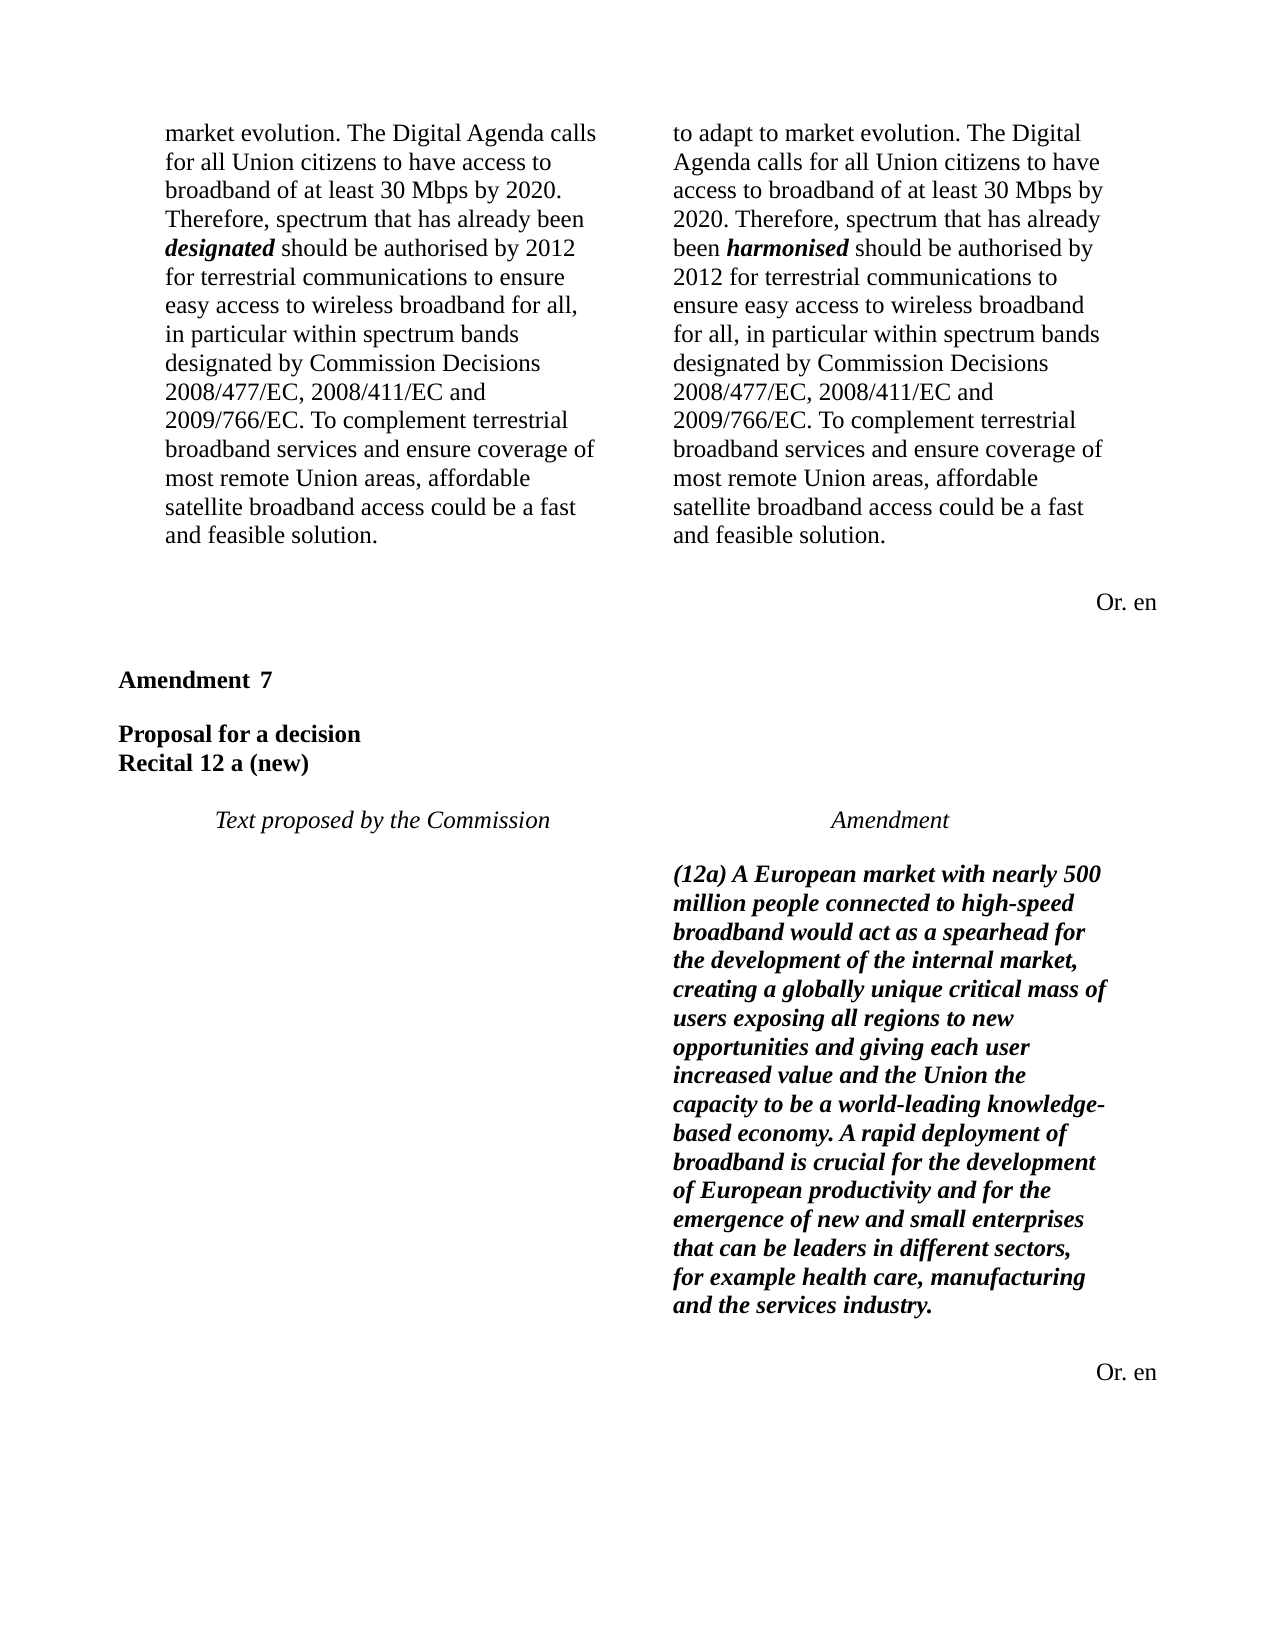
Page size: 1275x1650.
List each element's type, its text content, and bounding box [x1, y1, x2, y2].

table_header [130, 777, 1145, 806]
table_cell [130, 859, 637, 1332]
text Or. <Original>{EN}en</Original> [118, 1357, 1157, 1386]
table_cell (12a) A European market with nearly 500 million people connected to high-speed broadband would act as a spearhead for the development of the internal market, creating a globally unique critical mass of users exposing all regions to new opportunities and giving each user increased value and the Union the capacity to be a world-leading knowledge-based economy. A rapid deployment of broadband is crucial for the development of European productivity and for the emergence of new and small enterprises that can be leaders in different sectors, for example health care, manufacturing and the services industry. [638, 859, 1145, 1332]
table_cell market evolution. The Digital Agenda calls for all Union citizens to have access to broadband of at least 30 Mbps by 2020. Therefore, spectrum that has already been designated should be authorised by 2012 for terrestrial communications to ensure easy access to wireless broadband for all, in particular within spectrum bands designated by Commission Decisions 2008/477/EC, 2008/411/EC and 2009/766/EC. To complement terrestrial broadband services and ensure coverage of most remote Union areas, affordable satellite broadband access could be a fast and feasible solution. [130, 118, 637, 562]
text <Article>Recital 12 a (new)</Article> [118, 748, 1157, 777]
text <DocAmend>Proposal for a decision</DocAmend> [118, 719, 1157, 748]
table_cell Text proposed by the Commission [130, 806, 637, 859]
text Or. <Original>{EN}en</Original> [118, 587, 1157, 616]
table_cell Amendment [638, 806, 1145, 859]
text <Amend>Amendment <NumAm>7</NumAm> [118, 666, 1157, 694]
table_cell to adapt to market evolution. The Digital Agenda calls for all Union citizens to have access to broadband of at least 30 Mbps by 2020. Therefore, spectrum that has already been harmonised should be authorised by 2012 for terrestrial communications to ensure easy access to wireless broadband for all, in particular within spectrum bands designated by Commission Decisions 2008/477/EC, 2008/411/EC and 2009/766/EC. To complement terrestrial broadband services and ensure coverage of most remote Union areas, affordable satellite broadband access could be a fast and feasible solution. [638, 118, 1145, 562]
